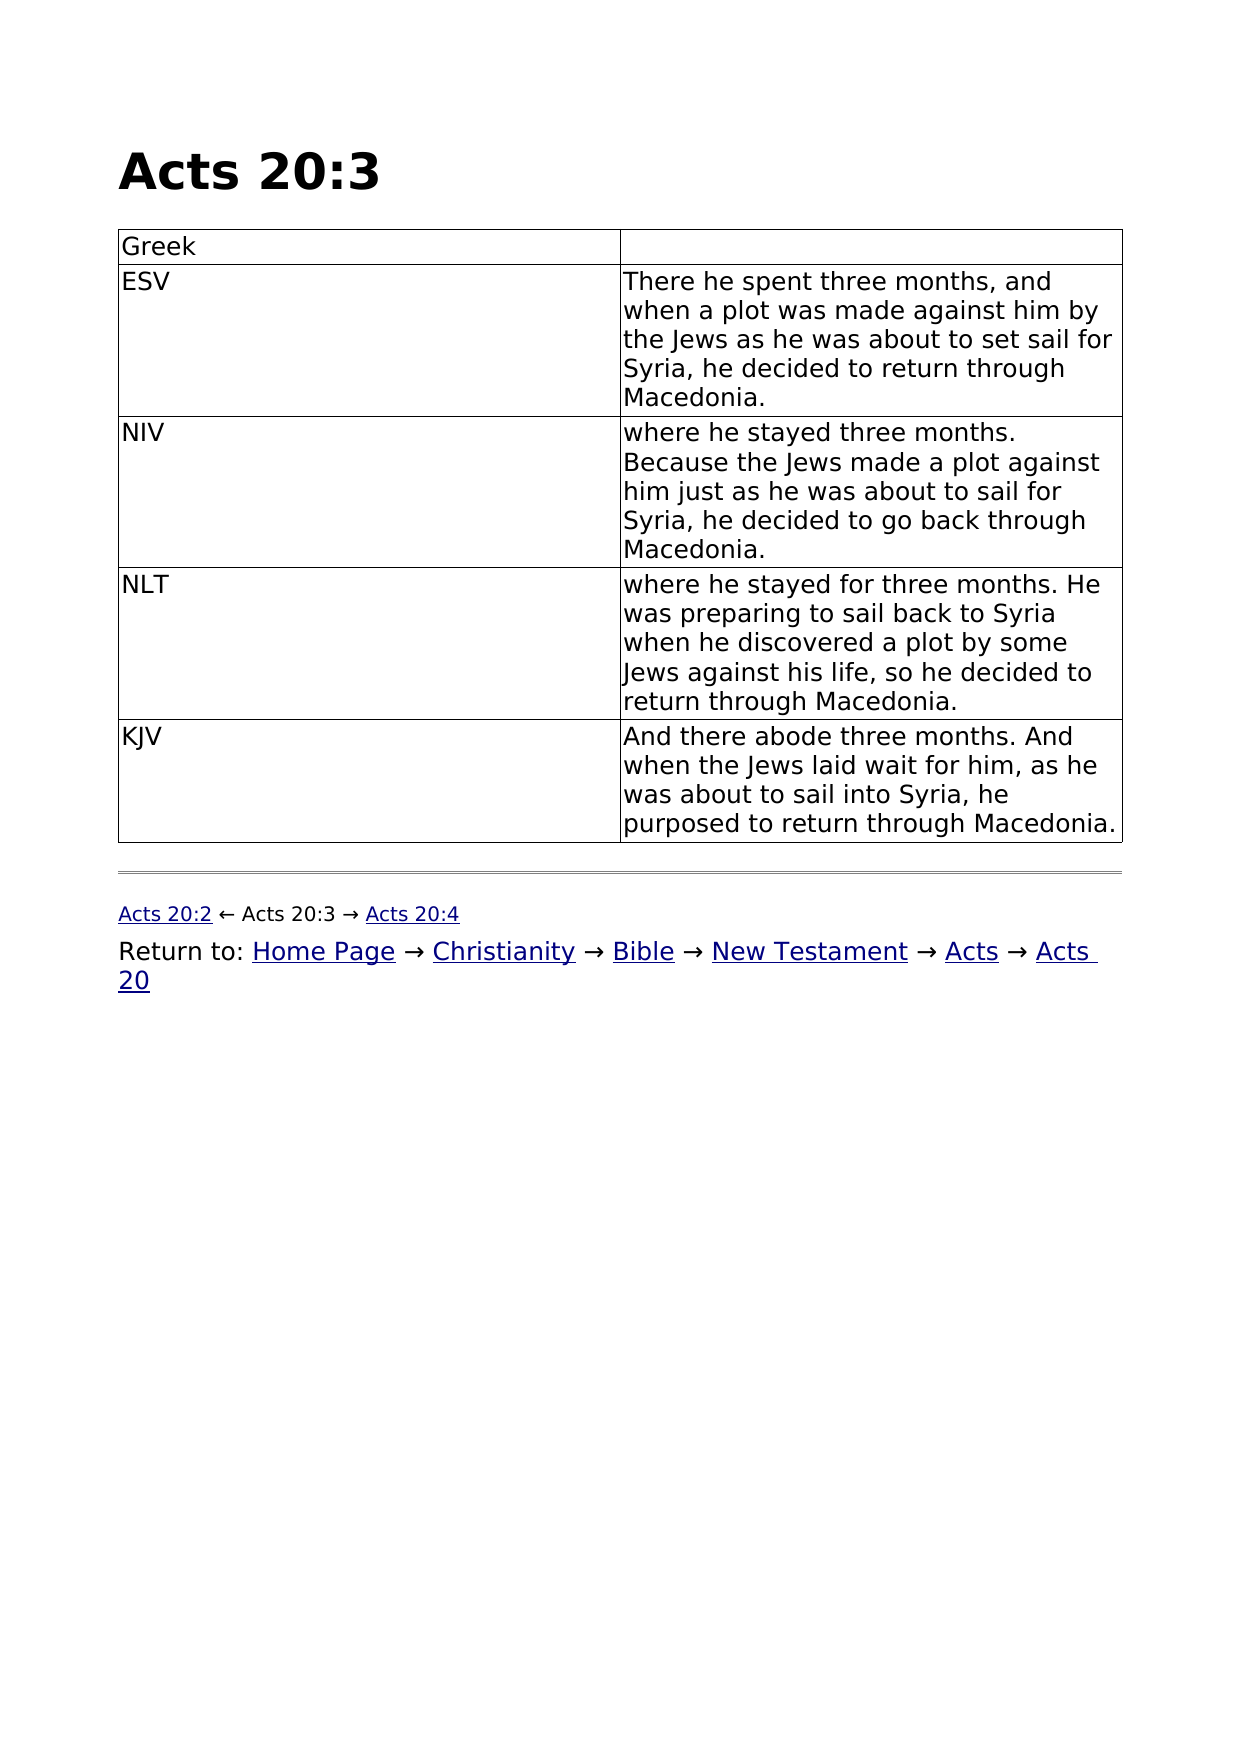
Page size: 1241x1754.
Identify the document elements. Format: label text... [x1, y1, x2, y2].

text Return to: Home Page → Christianity → Bible → New Testament → Acts → Acts 20 [118, 937, 1122, 995]
table_cell ESV [119, 265, 620, 416]
table_cell NLT [119, 568, 620, 719]
table_header Greek [119, 230, 620, 264]
table_cell And there abode three months. And when the Jews laid wait for him, as he was about to sail into Syria, he purposed to return through Macedonia. [621, 720, 1122, 842]
table_cell KJV [119, 720, 620, 842]
table_cell There he spent three months, and when a plot was made against him by the Jews as he was about to set sail for Syria, he decided to return through Macedonia. [621, 265, 1122, 416]
subtitle Acts 20:3 [118, 143, 1122, 201]
table_cell where he stayed for three months. He was preparing to sail back to Syria when he discovered a plot by some Jews against his life, so he decided to return through Macedonia. [621, 568, 1122, 719]
text Acts 20:2 ← Acts 20:3 → Acts 20:4 [118, 903, 1122, 937]
table_cell where he stayed three months. Because the Jews made a plot against him just as he was about to sail for Syria, he decided to go back through Macedonia. [621, 417, 1122, 567]
table_cell NIV [119, 417, 620, 567]
table_header [621, 230, 1122, 264]
